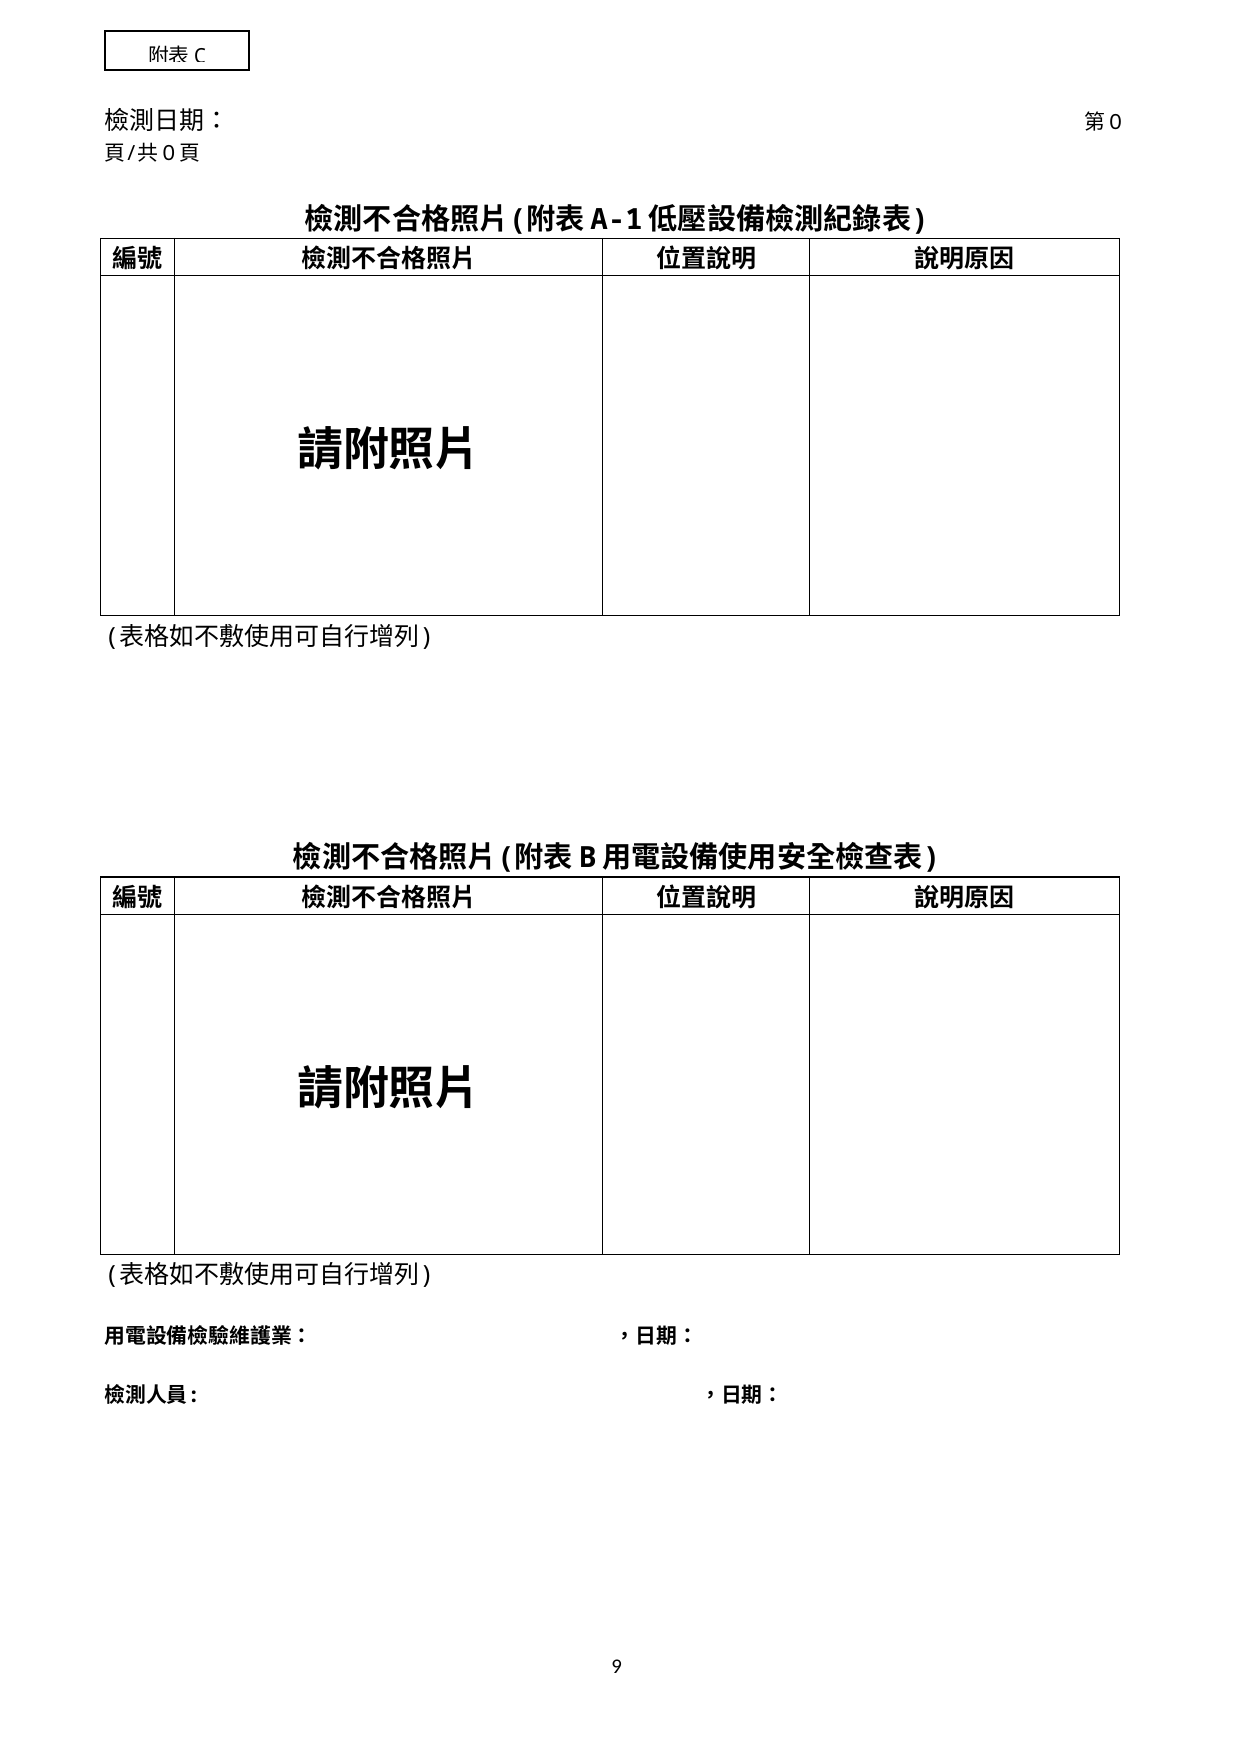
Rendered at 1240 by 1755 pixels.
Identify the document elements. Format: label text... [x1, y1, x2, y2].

table_header 位置說明 [603, 878, 809, 914]
table_cell [603, 276, 809, 615]
table_header 檢測不合格照片 [175, 239, 602, 275]
text 檢測日期： 第O頁/共O頁 [104, 100, 1129, 167]
table_cell [810, 276, 1119, 615]
text (表格如不敷使用可自行增列) [104, 616, 1129, 652]
table_header 說明原因 [810, 878, 1119, 914]
table_header 檢測不合格照片 [175, 878, 602, 914]
table_header 位置說明 [603, 239, 809, 275]
table_header 編號 [101, 239, 174, 275]
table_cell [101, 276, 174, 615]
text 用電設備檢驗維護業： ，日期： [104, 1319, 1129, 1349]
text 檢測不合格照片(附表B用電設備使用安全檢查表) [104, 834, 1129, 876]
table_cell [810, 915, 1119, 1253]
table_cell [603, 915, 809, 1253]
table_cell [101, 915, 174, 1253]
text 附表C [121, 39, 233, 62]
text (表格如不敷使用可自行增列) [104, 1254, 1129, 1291]
table_header 編號 [101, 878, 174, 914]
table_cell 請附照片 [175, 915, 602, 1253]
table_cell 請附照片 [175, 276, 602, 615]
text 檢測人員: ，日期： [104, 1378, 1129, 1408]
table_header 說明原因 [810, 239, 1119, 275]
text 檢測不合格照片(附表A-1低壓設備檢測紀錄表) [104, 195, 1129, 238]
